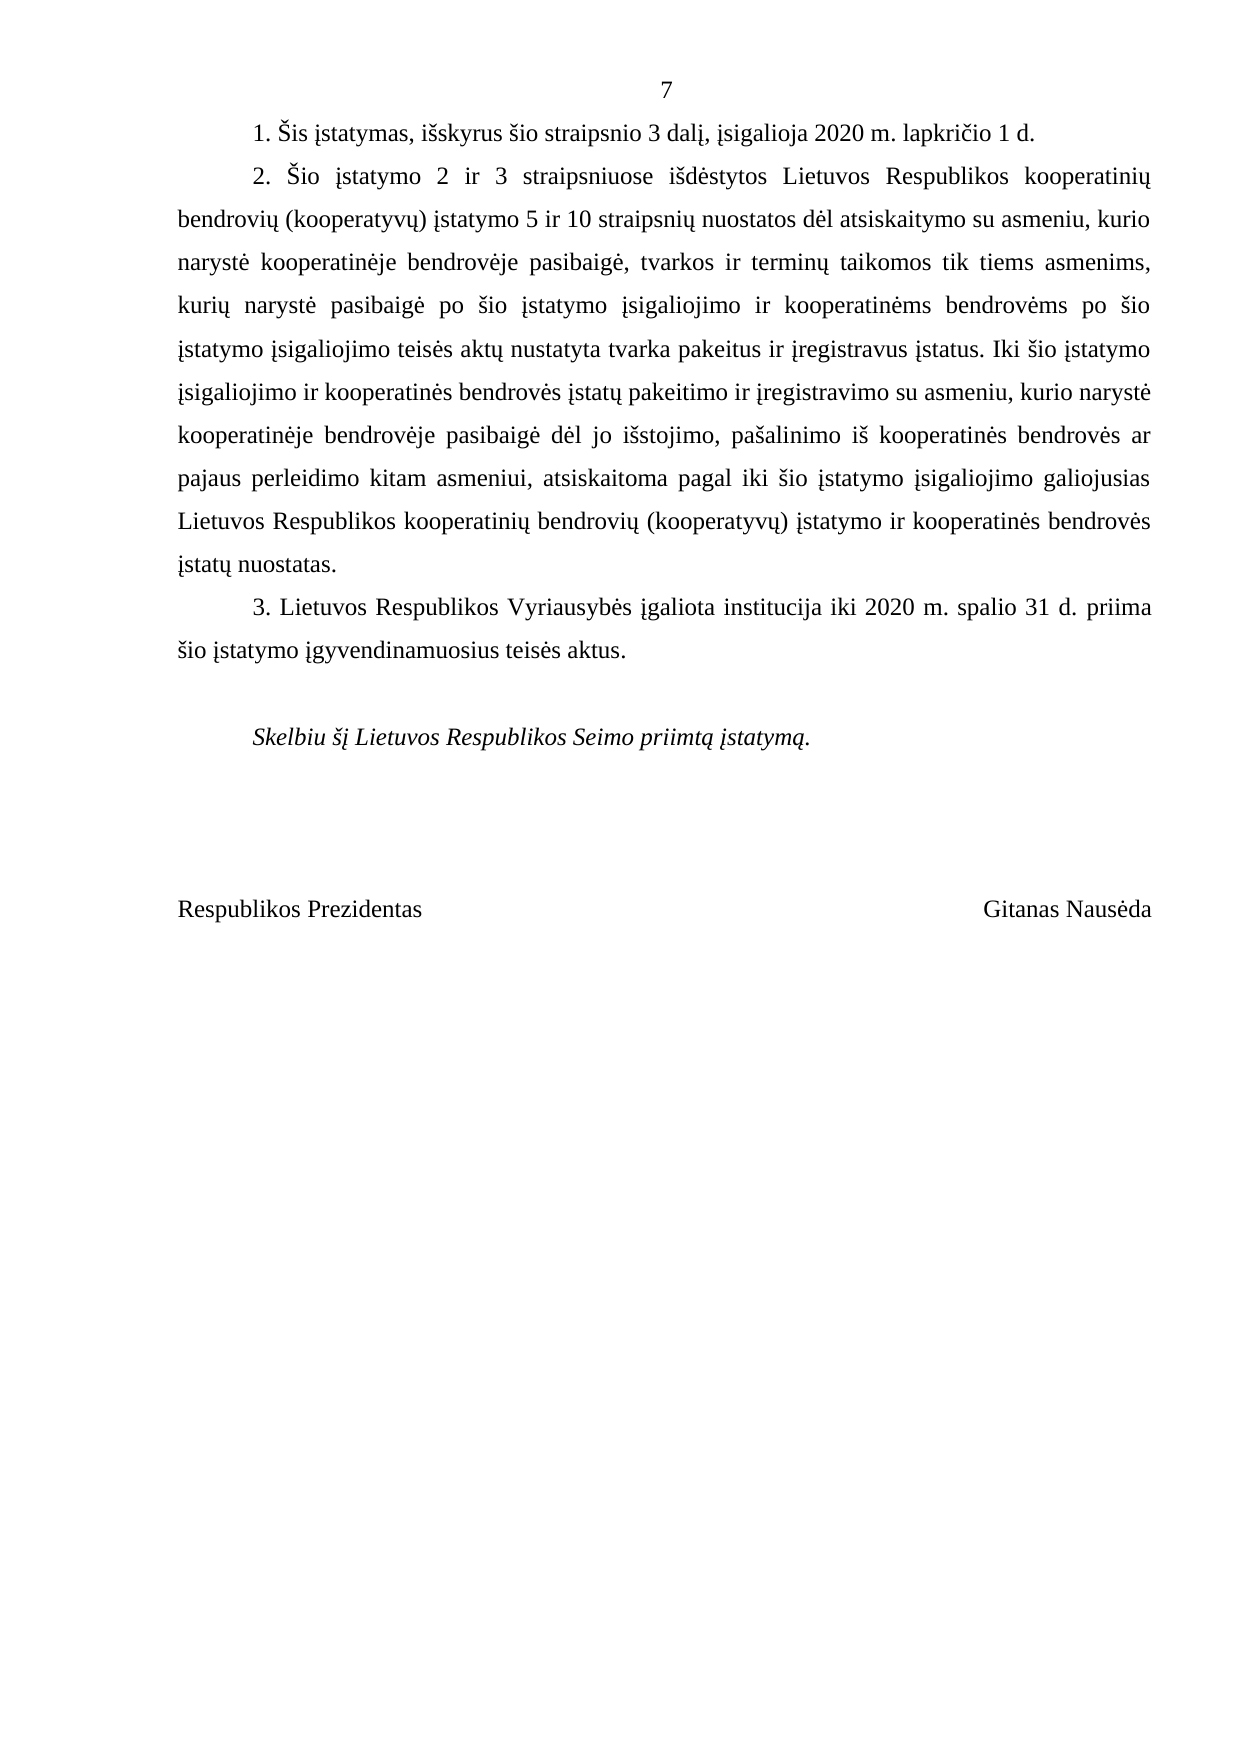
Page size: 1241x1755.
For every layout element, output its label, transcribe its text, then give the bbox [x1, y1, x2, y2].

text Respublikos Prezidentas Gitanas Nausėda [177, 894, 1152, 923]
text Skelbiu šį Lietuvos Respublikos Seimo priimtą įstatymą. [177, 722, 1152, 751]
text 3. Lietuvos Respublikos Vyriausybės įgaliota institucija iki 2020 m. spalio 31 d. priima šio įstatymo įgyvendinamuosius teisės aktus. [177, 592, 1152, 664]
text 1. Šis įstatymas, išskyrus šio straipsnio 3 dalį, įsigalioja 2020 m. lapkričio 1 d. [177, 118, 1152, 147]
text 2. Šio įstatymo 2 ir 3 straipsniuose išdėstytos Lietuvos Respublikos kooperatinių bendrovių (kooperatyvų) įstatymo 5 ir 10 straipsnių nuostatos dėl atsiskaitymo su asmeniu, kurio narystė kooperatinėje bendrovėje pasibaigė, tvarkos ir terminų taikomos tik tiems asmenims, kurių narystė pasibaigė po šio įstatymo įsigaliojimo ir kooperatinėms bendrovėms po šio įstatymo įsigaliojimo teisės aktų nustatyta tvarka pakeitus ir įregistravus įstatus. Iki šio įstatymo įsigaliojimo ir kooperatinės bendrovės įstatų pakeitimo ir įregistravimo su asmeniu, kurio narystė kooperatinėje bendrovėje pasibaigė dėl jo išstojimo, pašalinimo iš kooperatinės bendrovės ar pajaus perleidimo kitam asmeniui, atsiskaitoma pagal iki šio įstatymo įsigaliojimo galiojusias Lietuvos Respublikos kooperatinių bendrovių (kooperatyvų) įstatymo ir kooperatinės bendrovės įstatų nuostatas. [177, 161, 1152, 578]
